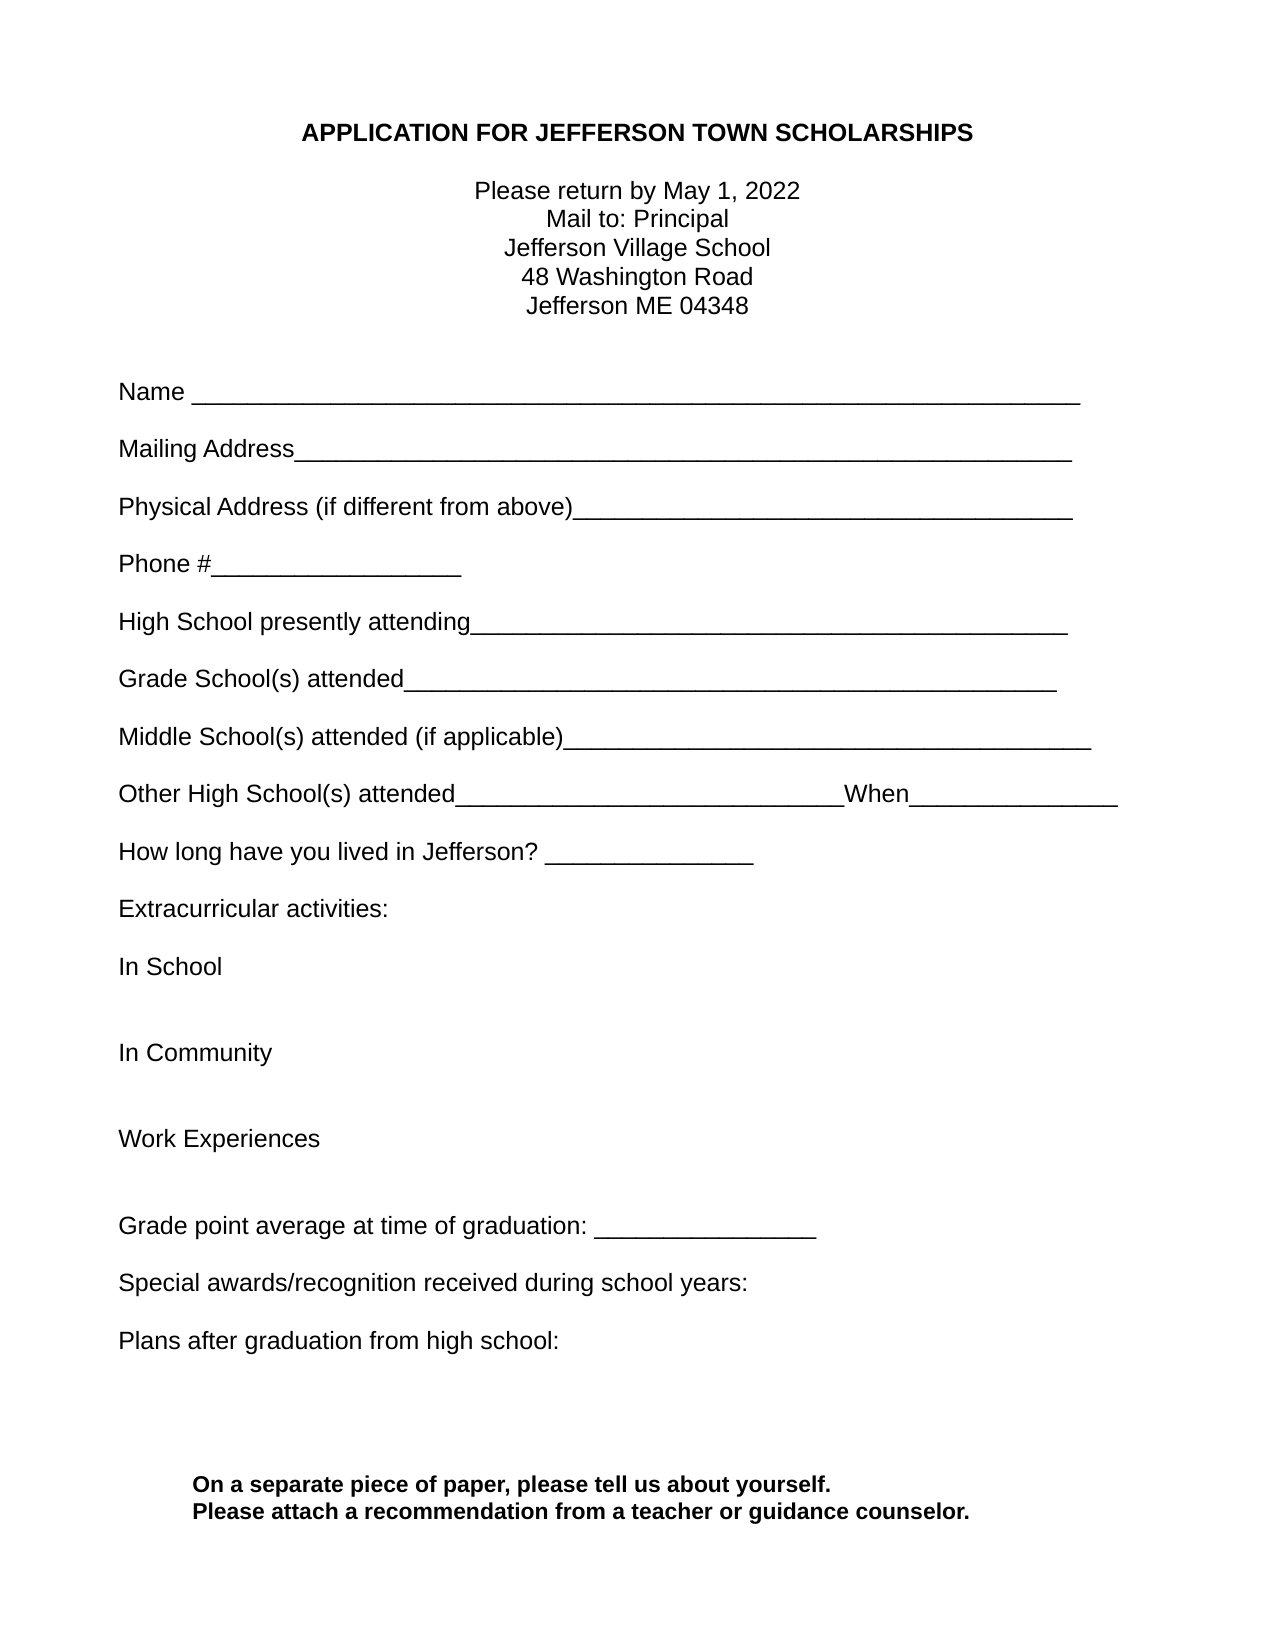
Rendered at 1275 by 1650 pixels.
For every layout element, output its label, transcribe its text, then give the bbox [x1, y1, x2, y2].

text Special awards/recognition received during school years: [118, 1268, 1157, 1297]
text Middle School(s) attended (if applicable)______________________________________ [118, 722, 1157, 751]
text Plans after graduation from high school: [118, 1326, 1157, 1354]
text APPLICATION FOR JEFFERSON TOWN SCHOLARSHIPS [118, 118, 1157, 147]
text Please return by May 1, 2022 [118, 176, 1157, 204]
text Mail to: Principal [118, 204, 1157, 233]
text In Community [118, 1038, 1157, 1067]
text Grade School(s) attended_______________________________________________ [118, 664, 1157, 693]
text High School presently attending___________________________________________ [118, 607, 1157, 636]
text In School [118, 952, 1157, 981]
text Mailing Address________________________________________________________ [118, 434, 1157, 463]
text Extracurricular activities: [118, 894, 1157, 923]
text Work Experiences [118, 1124, 1157, 1153]
text Jefferson ME 04348 [118, 291, 1157, 319]
text On a separate piece of paper, please tell us about yourself. [118, 1469, 1157, 1498]
text Physical Address (if different from above)____________________________________ [118, 492, 1157, 521]
text Other High School(s) attended____________________________When_______________ [118, 779, 1157, 808]
text Grade point average at time of graduation: ________________ [118, 1211, 1157, 1239]
text Please attach a recommendation from a teacher or guidance counselor. [118, 1498, 1157, 1524]
text How long have you lived in Jefferson? _______________ [118, 837, 1157, 866]
text Name ________________________________________________________________ [118, 377, 1157, 406]
text Jefferson Village School [118, 233, 1157, 262]
text 48 Washington Road [118, 262, 1157, 291]
text Phone #__________________ [118, 549, 1157, 578]
